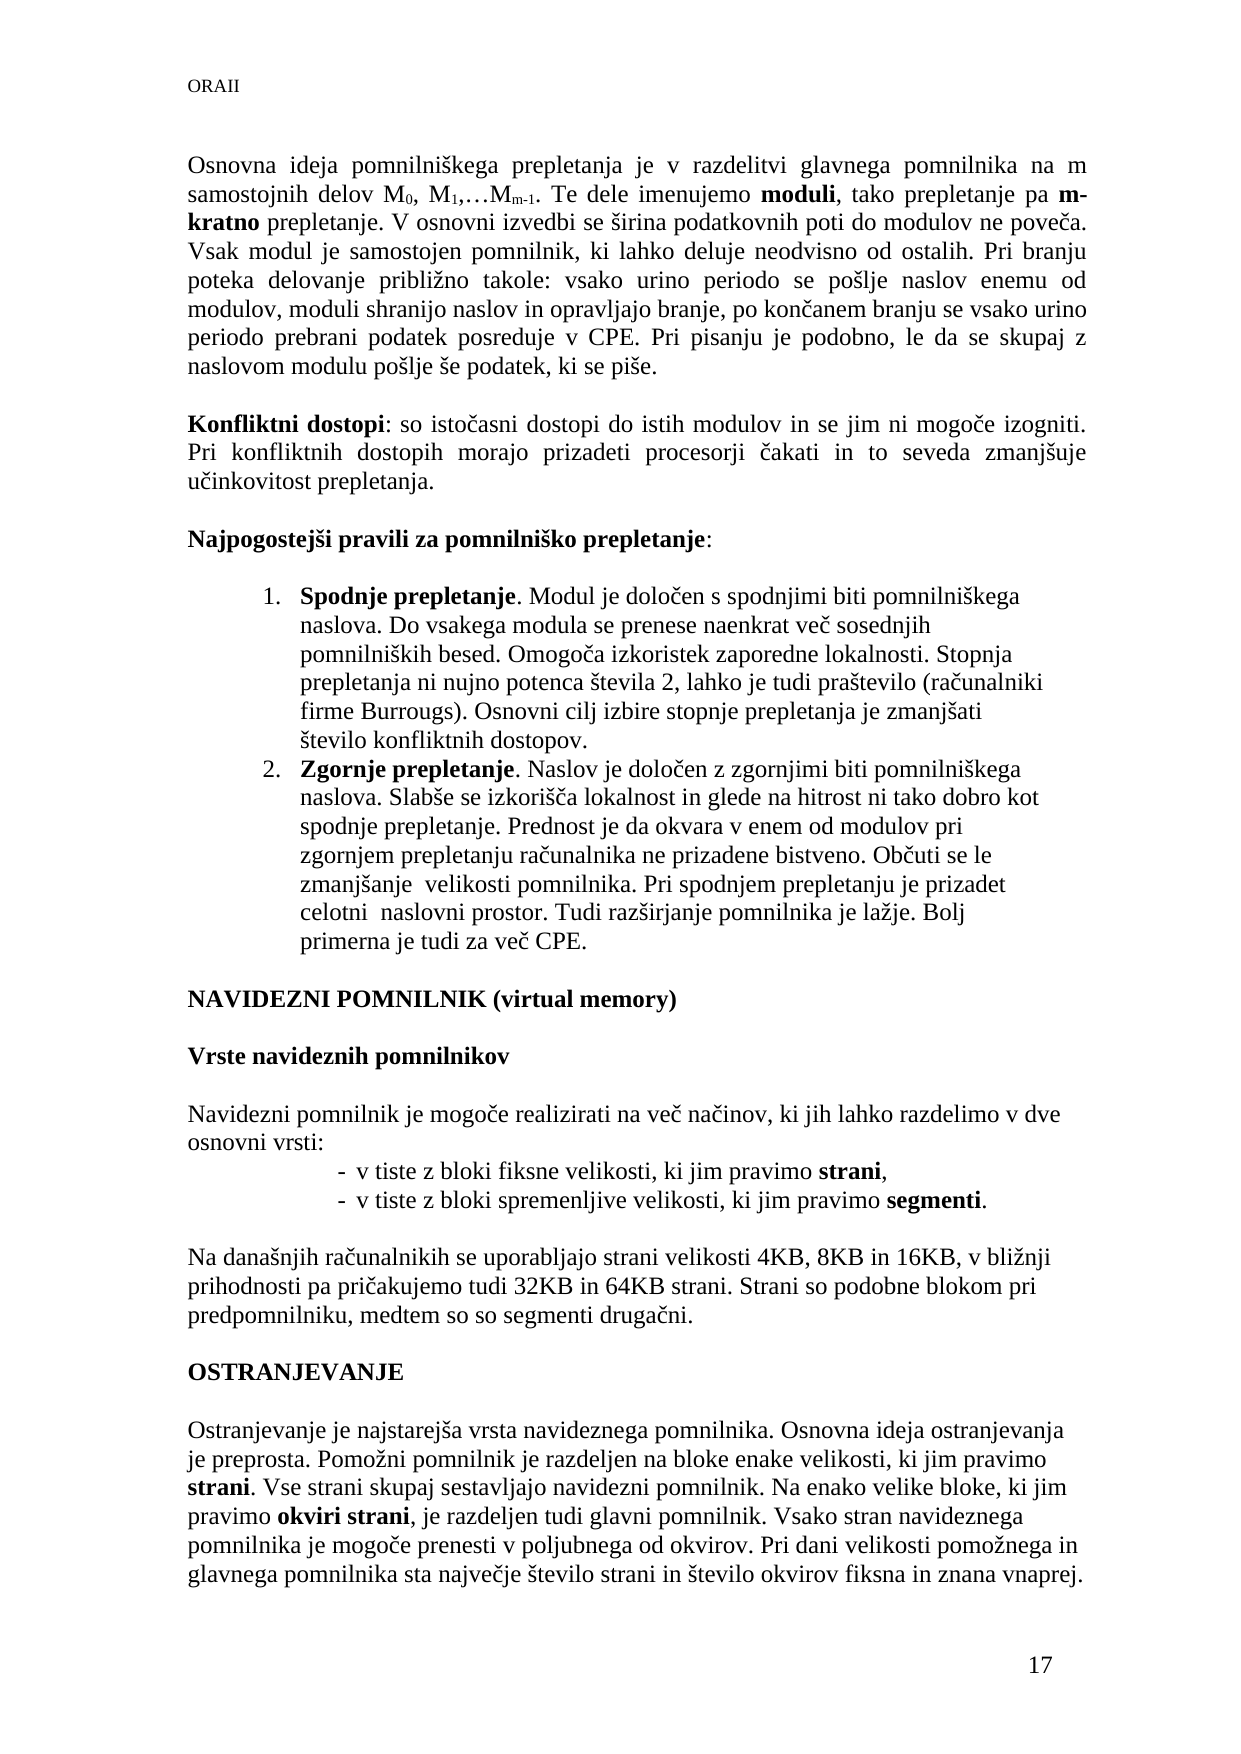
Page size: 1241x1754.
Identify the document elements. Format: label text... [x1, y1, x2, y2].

list v tiste z bloki spremenljive velikosti, ki jim pravimo segmenti. [337, 1185, 1087, 1214]
text Konfliktni dostopi: so istočasni dostopi do istih modulov in se jim ni mogoče izogniti. Pri konfliktnih dostopih morajo prizadeti procesorji čakati in to seveda zmanjšuje učinkovitost prepletanja. [187, 409, 1087, 495]
text OSTRANJEVANJE [187, 1357, 1087, 1386]
text Na današnjih računalnikih se uporabljajo strani velikosti 4KB, 8KB in 16KB, v bližnji prihodnosti pa pričakujemo tudi 32KB in 64KB strani. Strani so podobne blokom pri predpomnilniku, medtem so so segmenti drugačni. [187, 1242, 1087, 1329]
text Osnovna ideja pomnilniškega prepletanja je v razdelitvi glavnega pomnilnika na m samostojnih delov M0, M1,…Mm-1. Te dele imenujemo moduli, tako prepletanje pa m-kratno prepletanje. V osnovni izvedbi se širina podatkovnih poti do modulov ne poveča. Vsak modul je samostojen pomnilnik, ki lahko deluje neodvisno od ostalih. Pri branju poteka delovanje približno takole: vsako urino periodo se pošlje naslov enemu od modulov, moduli shranijo naslov in opravljajo branje, po končanem branju se vsako urino periodo prebrani podatek posreduje v CPE. Pri pisanju je podobno, le da se skupaj z naslovom modulu pošlje še podatek, ki se piše. [187, 150, 1087, 380]
list Spodnje prepletanje. Modul je določen s spodnjimi biti pomnilniškega naslova. Do vsakega modula se prenese naenkrat več sosednjih pomnilniških besed. Omogoča izkoristek zaporedne lokalnosti. Stopnja prepletanja ni nujno potenca števila 2, lahko je tudi praštevilo (računalniki firme Burrougs). Osnovni cilj izbire stopnje prepletanja je zmanjšati število konfliktnih dostopov. [262, 581, 1053, 754]
list v tiste z bloki fiksne velikosti, ki jim pravimo strani, [337, 1156, 1087, 1185]
text Navidezni pomnilnik je mogoče realizirati na več načinov, ki jih lahko razdelimo v dve osnovni vrsti: [187, 1099, 1087, 1156]
text Ostranjevanje je najstarejša vrsta navideznega pomnilnika. Osnovna ideja ostranjevanja je preprosta. Pomožni pomnilnik je razdeljen na bloke enake velikosti, ki jim pravimo strani. Vse strani skupaj sestavljajo navidezni pomnilnik. Na enako velike bloke, ki jim pravimo okviri strani, je razdeljen tudi glavni pomnilnik. Vsako stran navideznega pomnilnika je mogoče prenesti v poljubnega od okvirov. Pri dani velikosti pomožnega in glavnega pomnilnika sta največje število strani in število okvirov fiksna in znana vnaprej. [187, 1415, 1087, 1587]
text NAVIDEZNI POMNILNIK (virtual memory) [187, 984, 1087, 1012]
text Vrste navideznih pomnilnikov [187, 1041, 1087, 1070]
list Zgornje prepletanje. Naslov je določen z zgornjimi biti pomnilniškega naslova. Slabše se izkorišča lokalnost in glede na hitrost ni tako dobro kot spodnje prepletanje. Prednost je da okvara v enem od modulov pri zgornjem prepletanju računalnika ne prizadene bistveno. Občuti se le zmanjšanje velikosti pomnilnika. Pri spodnjem prepletanju je prizadet celotni naslovni prostor. Tudi razširjanje pomnilnika je lažje. Bolj primerna je tudi za več CPE. [262, 754, 1053, 955]
text Najpogostejši pravili za pomnilniško prepletanje: [187, 524, 1087, 552]
